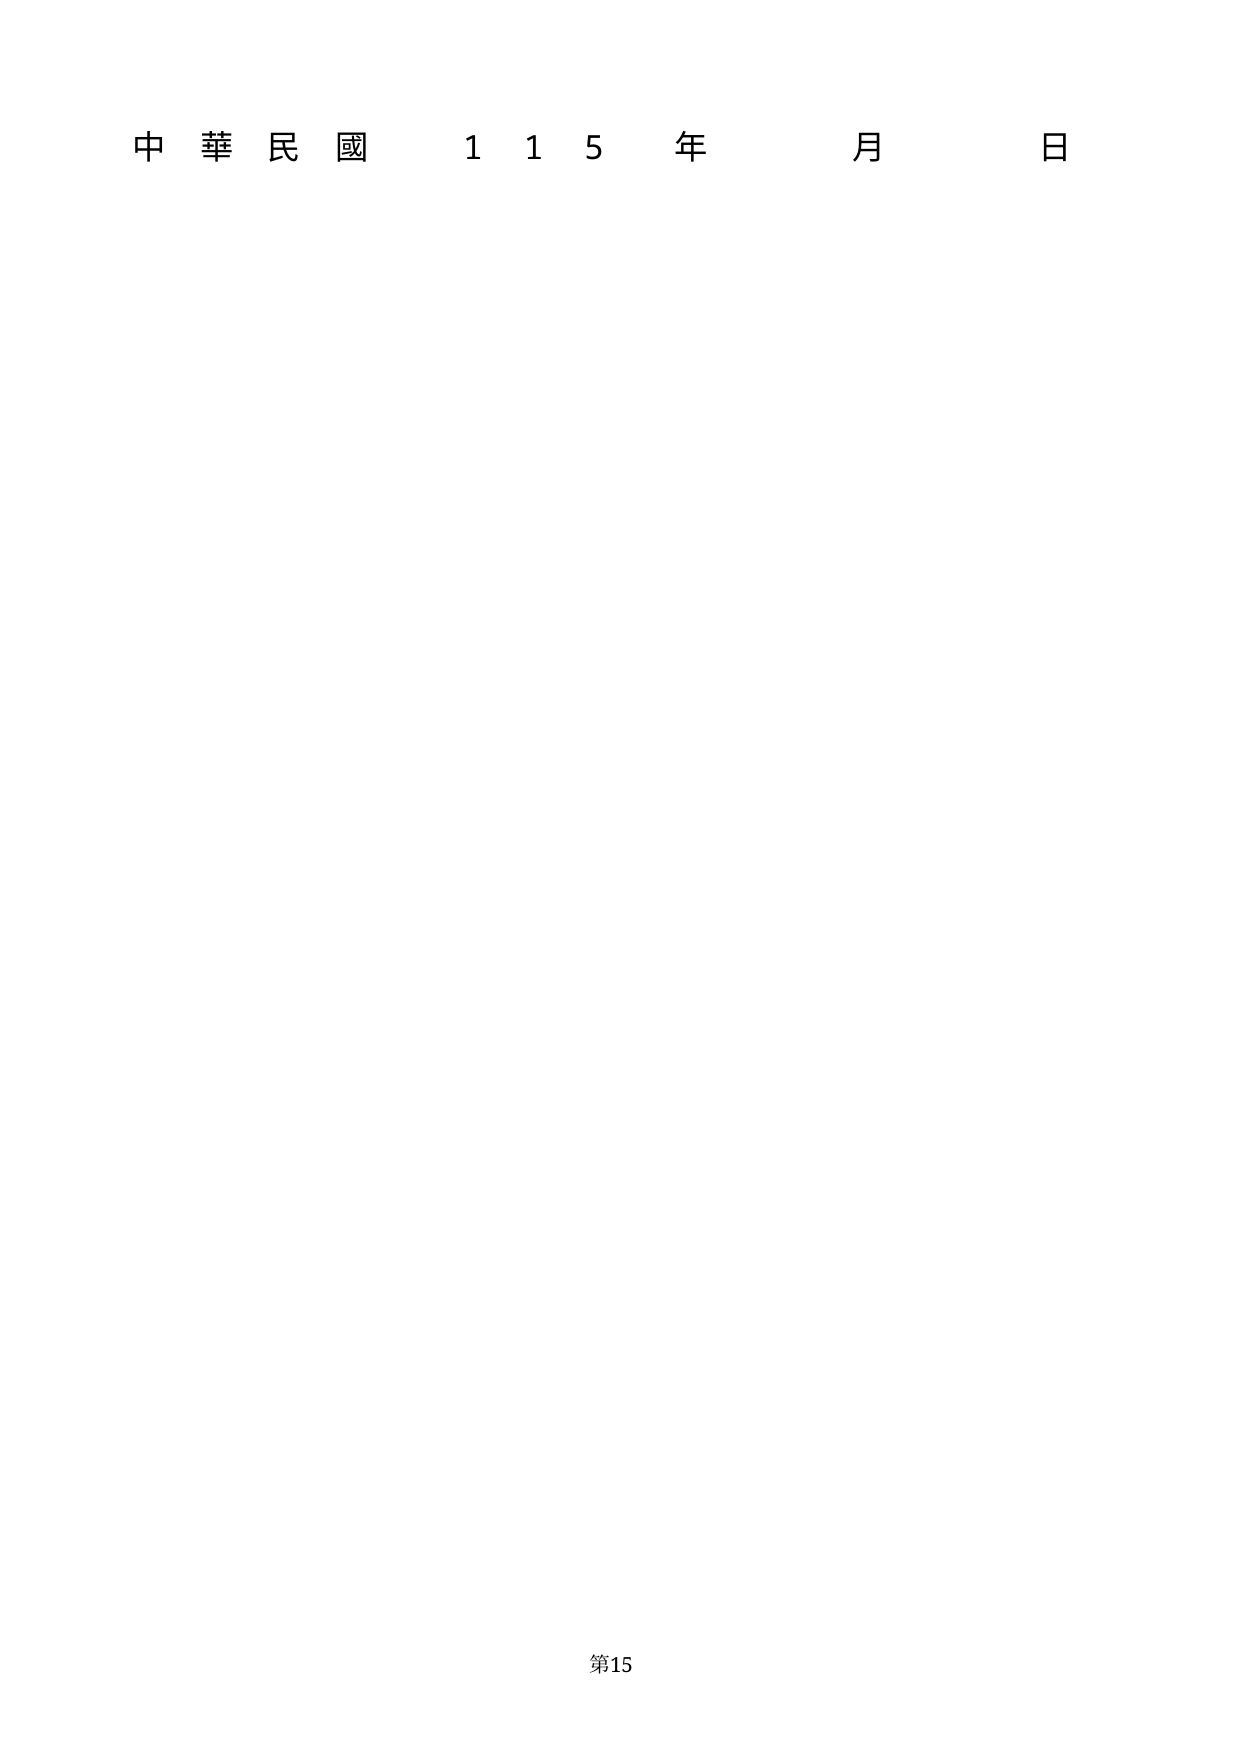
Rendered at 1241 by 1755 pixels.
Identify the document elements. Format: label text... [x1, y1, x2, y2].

text 中 華 民 國 1 1 5 年 月 日 [133, 121, 1166, 169]
